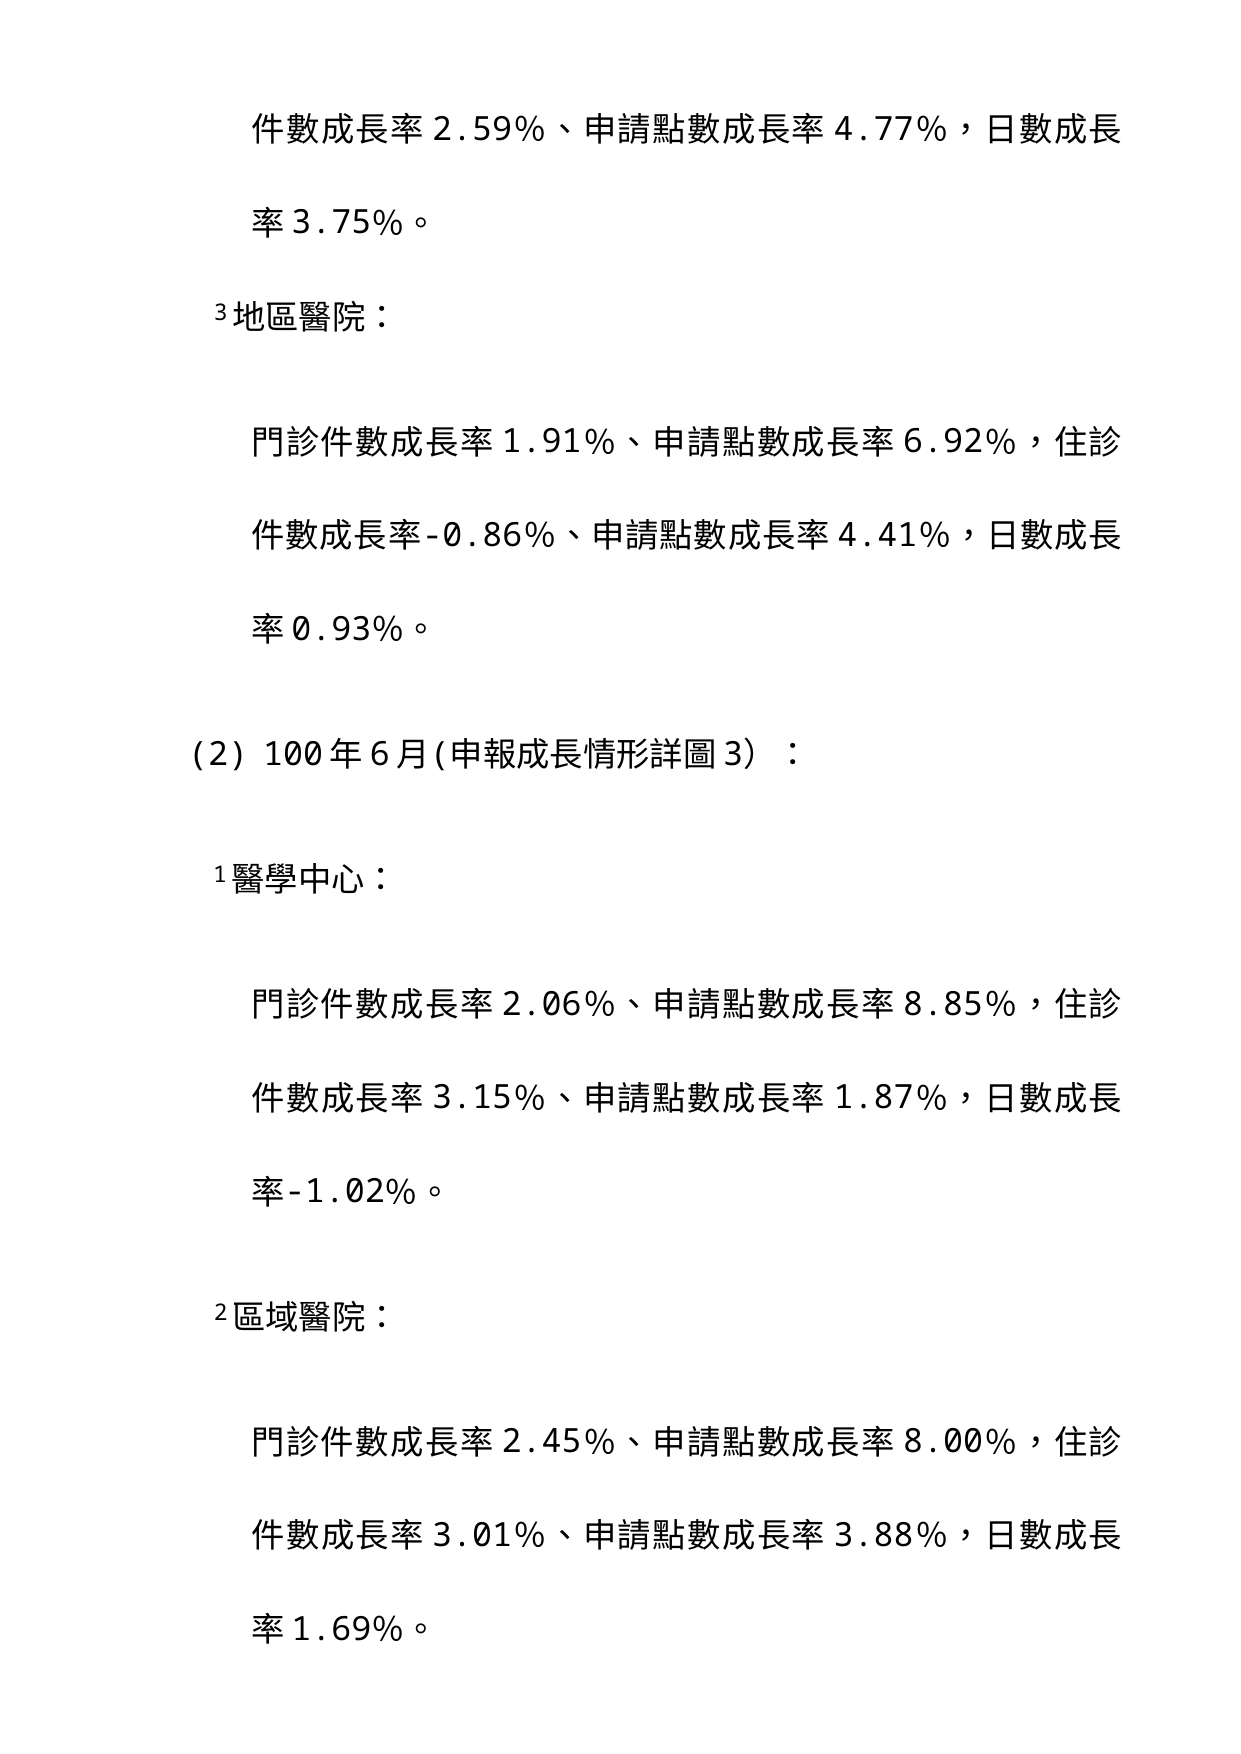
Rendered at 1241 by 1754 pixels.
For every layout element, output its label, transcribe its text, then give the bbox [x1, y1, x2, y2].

list 100年6月(申報成長情形詳圖3）： [188, 710, 1122, 773]
text 門診件數成長率2.06％、申請點數成長率8.85％，住診件數成長率3.15％、申請點數成長率1.87％，日數成長率-1.02％。 [251, 960, 1122, 1210]
text 1醫學中心： [213, 835, 1122, 898]
text 件數成長率2.59％、申請點數成長率4.77％，日數成長率3.75％。 [251, 85, 1122, 242]
text 3地區醫院： [214, 273, 1122, 335]
text 門診件數成長率2.45％、申請點數成長率8.00％，住診件數成長率3.01％、申請點數成長率3.88％，日數成長率1.69％。 [251, 1398, 1122, 1648]
text 門診件數成長率1.91％、申請點數成長率6.92％，住診件數成長率-0.86％、申請點數成長率4.41％，日數成長率0.93％。 [251, 398, 1122, 648]
text 2區域醫院： [214, 1273, 1122, 1335]
